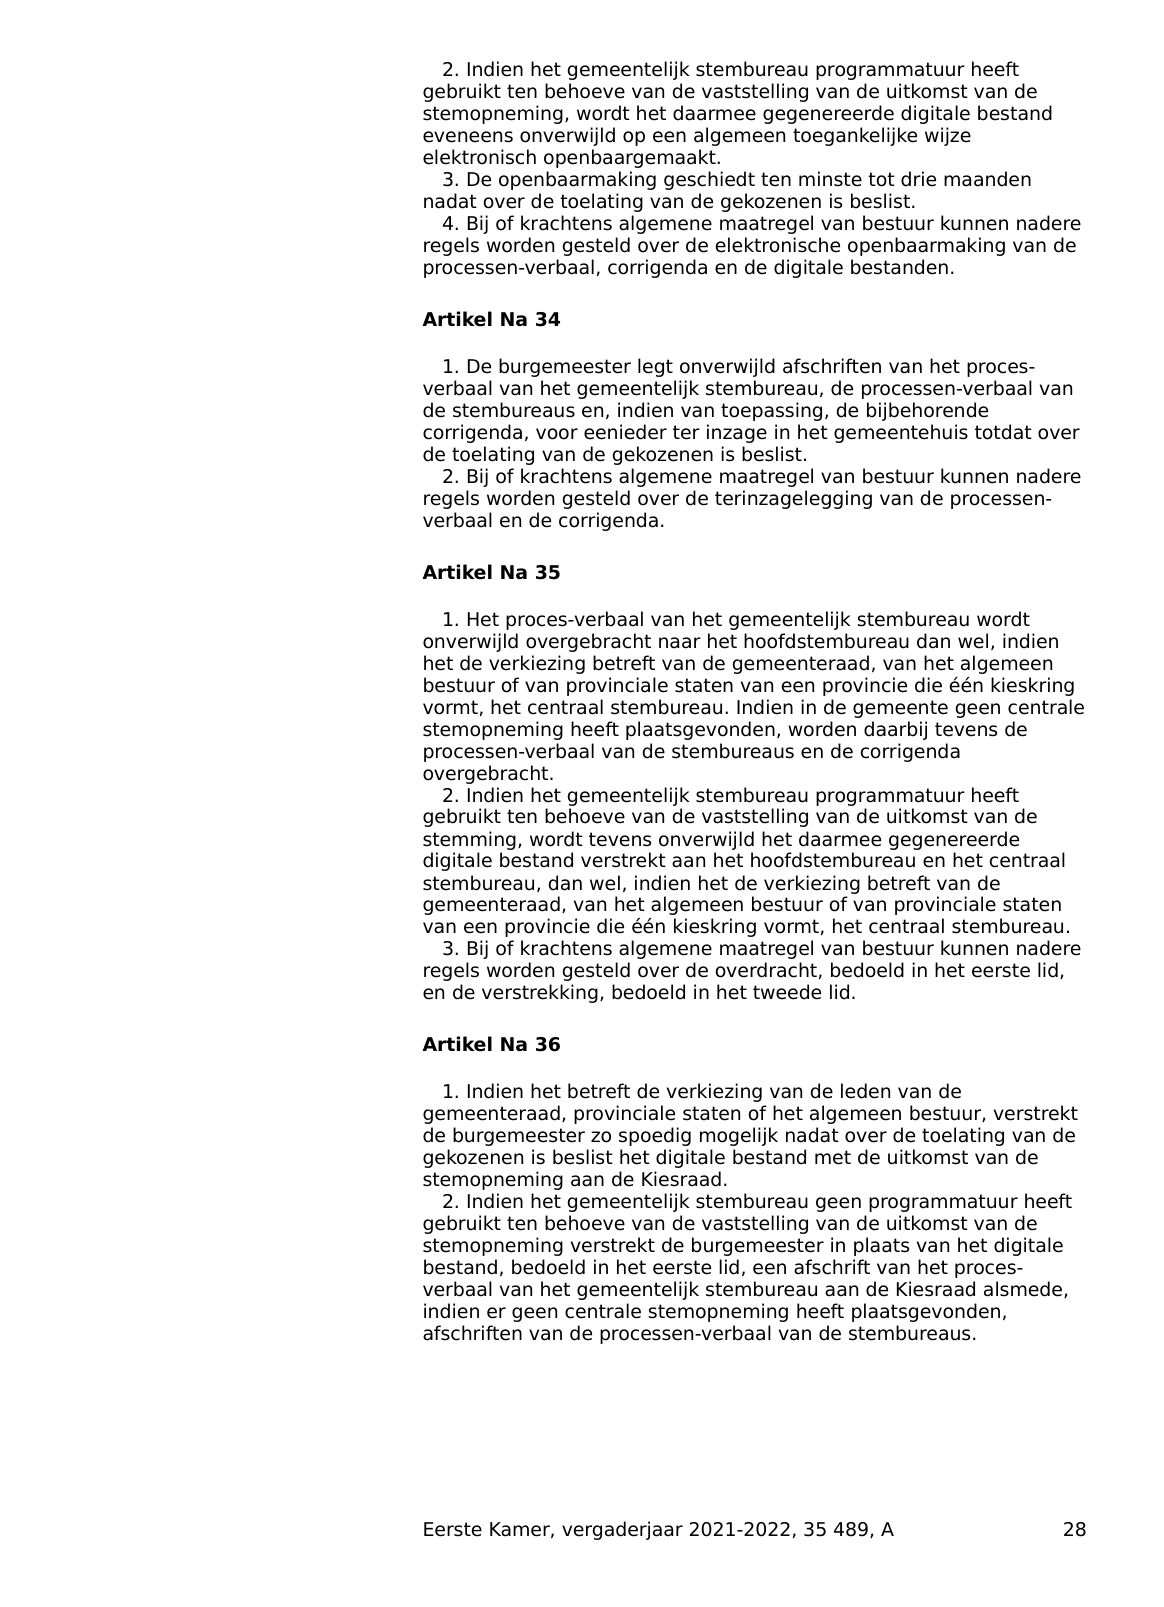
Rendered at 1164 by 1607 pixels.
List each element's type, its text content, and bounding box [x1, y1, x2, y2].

text 1. Indien het betreft de verkiezing van de leden van de gemeenteraad, provinciale staten of het algemeen bestuur, verstrekt de burgemeester zo spoedig mogelijk nadat over de toelating van de gekozenen is beslist het digitale bestand met de uitkomst van de stemopneming aan de Kiesraad. [422, 1081, 1087, 1191]
text 1. Het proces-verbaal van het gemeentelijk stembureau wordt onverwijld overgebracht naar het hoofdstembureau dan wel, indien het de verkiezing betreft van de gemeenteraad, van het algemeen bestuur of van provinciale staten van een provincie die één kieskring vormt, het centraal stembureau. Indien in de gemeente geen centrale stemopneming heeft plaatsgevonden, worden daarbij tevens de processen-verbaal van de stembureaus en de corrigenda overgebracht. [422, 609, 1087, 784]
text 1. De burgemeester legt onverwijld afschriften van het proces-verbaal van het gemeentelijk stembureau, de processen-verbaal van de stembureaus en, indien van toepassing, de bijbehorende corrigenda, voor eenieder ter inzage in het gemeentehuis totdat over de toelating van de gekozenen is beslist. [422, 356, 1087, 466]
text 2. Bij of krachtens algemene maatregel van bestuur kunnen nadere regels worden gesteld over de terinzagelegging van de processen-verbaal en de corrigenda. [422, 466, 1087, 532]
text 2. Indien het gemeentelijk stembureau programmatuur heeft gebruikt ten behoeve van de vaststelling van de uitkomst van de stemming, wordt tevens onverwijld het daarmee gegenereerde digitale bestand verstrekt aan het hoofdstembureau en het centraal stembureau, dan wel, indien het de verkiezing betreft van de gemeenteraad, van het algemeen bestuur of van provinciale staten van een provincie die één kieskring vormt, het centraal stembureau. [422, 784, 1087, 938]
text 3. De openbaarmaking geschiedt ten minste tot drie maanden nadat over de toelating van de gekozenen is beslist. [422, 169, 1087, 213]
text 3. Bij of krachtens algemene maatregel van bestuur kunnen nadere regels worden gesteld over de overdracht, bedoeld in het eerste lid, en de verstrekking, bedoeld in het tweede lid. [422, 938, 1087, 1004]
text 2. Indien het gemeentelijk stembureau programmatuur heeft gebruikt ten behoeve van de vaststelling van de uitkomst van de stemopneming, wordt het daarmee gegenereerde digitale bestand eveneens onverwijld op een algemeen toegankelijke wijze elektronisch openbaargemaakt. [422, 59, 1087, 169]
subtitle Artikel Na 35 [422, 562, 1087, 584]
text 2. Indien het gemeentelijk stembureau geen programmatuur heeft gebruikt ten behoeve van de vaststelling van de uitkomst van de stemopneming verstrekt de burgemeester in plaats van het digitale bestand, bedoeld in het eerste lid, een afschrift van het proces-verbaal van het gemeentelijk stembureau aan de Kiesraad alsmede, indien er geen centrale stemopneming heeft plaatsgevonden, afschriften van de processen-verbaal van de stembureaus. [422, 1191, 1087, 1345]
subtitle Artikel Na 36 [422, 1034, 1087, 1056]
subtitle Artikel Na 34 [422, 309, 1087, 331]
text 4. Bij of krachtens algemene maatregel van bestuur kunnen nadere regels worden gesteld over de elektronische openbaarmaking van de processen-verbaal, corrigenda en de digitale bestanden. [422, 213, 1087, 279]
